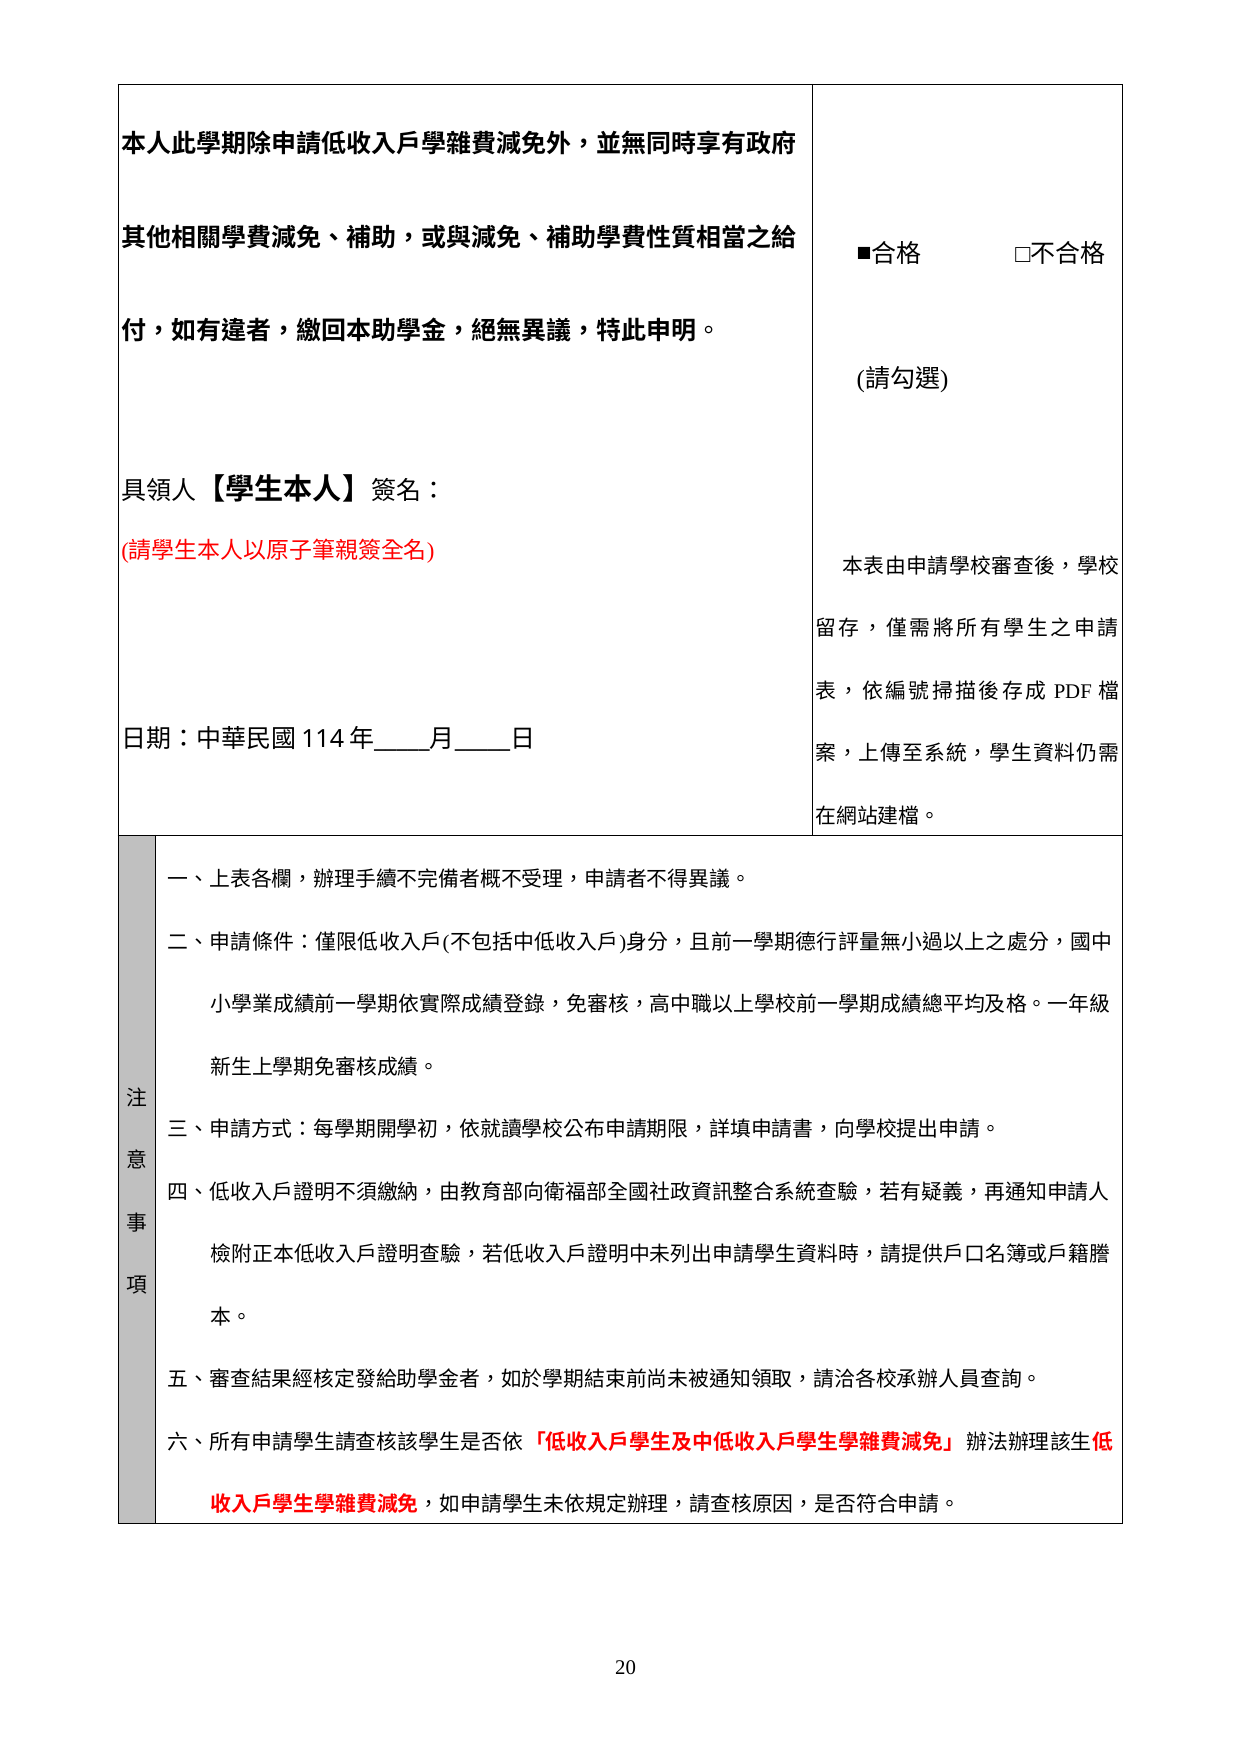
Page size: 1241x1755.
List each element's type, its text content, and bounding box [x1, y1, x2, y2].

table_cell 本人此學期除申請低收入戶學雜費減免外，並無同時享有政府其他相關學費減免、補助，或與減免、補助學費性質相當之給付，如有違者，繳回本助學金，絕無異議，特此申明。 具領人【學生本人】簽名： (請學生本人以原子筆親簽全名) 日期：中華民國114年_____月_____日 [119, 85, 812, 835]
table_cell ■合格 □不合格 (請勾選) 本表由申請學校審查後，學校留存，僅需將所有學生之申請表，依編號掃描後存成PDF檔案，上傳至系統，學生資料仍需在網站建檔。 [813, 85, 1122, 835]
table_cell 一、上表各欄，辦理手續不完備者概不受理，申請者不得異議。 二、申請條件：僅限低收入戶(不包括中低收入戶)身分，且前一學期德行評量無小過以上之處分，國中小學業成績前一學期依實際成績登錄，免審核，高中職以上學校前一學期成績總平均及格。一年級新生上學期免審核成績。 三、申請方式：每學期開學初，依就讀學校公布申請期限，詳填申請書，向學校提出申請。 四、低收入戶證明不須繳納，由教育部向衛福部全國社政資訊整合系統查驗，若有疑義，再通知申請人檢附正本低收入戶證明查驗，若低收入戶證明中未列出申請學生資料時，請提供戶口名簿或戶籍謄本。 五、審查結果經核定發給助學金者，如於學期結束前尚未被通知領取，請洽各校承辦人員查詢。 六、所有申請學生請查核該學生是否依「低收入戶學生及中低收入戶學生學雜費減免」辦法辦理該生低收入戶學生學雜費減免，如申請學生未依規定辦理，請查核原因，是否符合申請。 [156, 836, 1122, 1523]
table_cell 注 意 事 項 [119, 836, 155, 1523]
